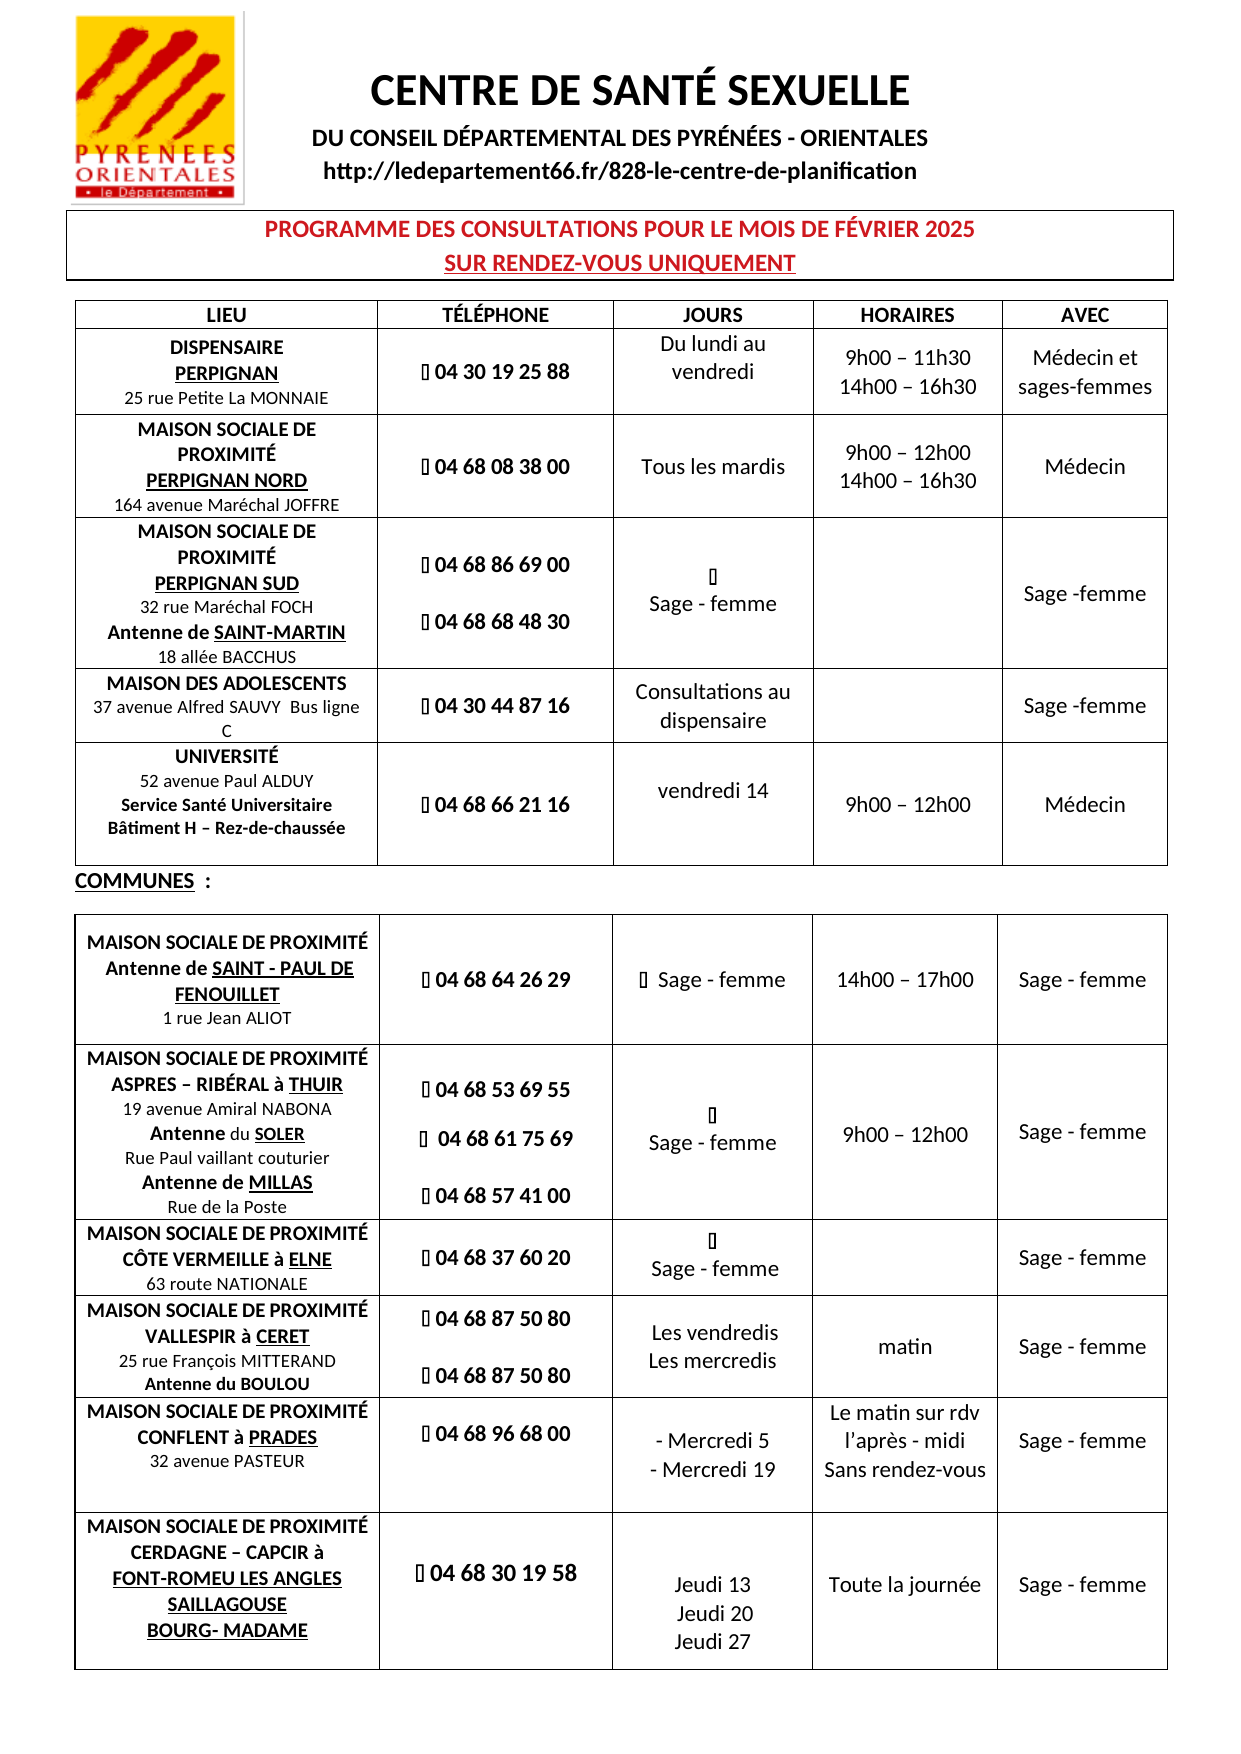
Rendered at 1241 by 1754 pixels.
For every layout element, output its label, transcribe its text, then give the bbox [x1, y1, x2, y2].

table_cell MAISON SOCIALE DE PROXIMITÉ CÔTE VERMEILLE à ELNE 63 route NATIONALE [76, 1220, 379, 1295]
table_header  Sage - femme [613, 915, 812, 1043]
table_cell Sage -femme [1003, 669, 1167, 742]
table_cell Sage - femme [998, 1513, 1167, 1668]
table_cell MAISON DES ADOLESCENTS 37 avenue Alfred SAUVY Bus ligne C [76, 669, 377, 742]
table_cell MAISON SOCIALE DE PROXIMITÉ PERPIGNAN SUD 32 rue Maréchal FOCH Antenne de SAINT-MARTIN 18 allée BACCHUS [76, 518, 377, 668]
table_header TÉLÉPHONE [378, 301, 613, 328]
table_cell Jeudi 13 Jeudi 20 Jeudi 27 [613, 1513, 812, 1668]
table_cell  Sage - femme [613, 1045, 812, 1219]
table_cell MAISON SOCIALE DE PROXIMITÉ CERDAGNE – CAPCIR à FONT-ROMEU LES ANGLES SAILLAGOUSE BOURG- MADAME [76, 1513, 379, 1668]
table_cell Tous les mardis [614, 415, 813, 517]
table_cell 9h00 – 11h30 14h00 – 16h30 [814, 329, 1002, 414]
table_header AVEC [1003, 301, 1167, 328]
table_cell Les vendredis Les mercredis [613, 1296, 812, 1397]
table_cell Consultations au dispensaire [614, 669, 813, 742]
table_cell  04 68 87 50 80  04 68 87 50 80 [380, 1296, 612, 1397]
text COMMUNES : [75, 866, 1165, 895]
text http://ledepartement66.fr/828-le-centre-de-planification [248, 155, 1165, 186]
table_cell  04 68 66 21 16 [378, 743, 613, 865]
table_cell [814, 518, 1002, 668]
table_cell MAISON SOCIALE DE PROXIMITÉ ASPRES – RIBÉRAL à THUIR 19 avenue Amiral NABONA Antenne du SOLER Rue Paul vaillant couturier Antenne de MILLAS Rue de la Poste [76, 1045, 379, 1219]
table_cell vendredi 14 [614, 743, 813, 865]
table_cell Toute la journée [813, 1513, 997, 1668]
table_cell UNIVERSITÉ 52 avenue Paul ALDUY Service Santé Universitaire Bâtiment H – Rez-de-chaussée [76, 743, 377, 865]
picture [70, 11, 248, 208]
text SUR RENDEZ-VOUS UNIQUEMENT [67, 243, 1173, 279]
table_cell  04 68 08 38 00 [378, 415, 613, 517]
table_cell DISPENSAIRE PERPIGNAN 25 rue Petite La MONNAIE [76, 329, 377, 414]
table_cell - Mercredi 5 - Mercredi 19 [613, 1398, 812, 1512]
text CENTRE DE SANTÉ SEXUELLE [248, 61, 1165, 117]
table_cell Du lundi au vendredi [614, 329, 813, 414]
table_cell  04 30 44 87 16 [378, 669, 613, 742]
table_cell  04 68 53 69 55  04 68 61 75 69  04 68 57 41 00 [380, 1045, 612, 1219]
table_cell [813, 1220, 997, 1295]
table_header 14h00 – 17h00 [813, 915, 997, 1043]
table_header Sage - femme [998, 915, 1167, 1043]
table_cell matin [813, 1296, 997, 1397]
table_cell  Sage - femme [614, 518, 813, 668]
table_header HORAIRES [814, 301, 1002, 328]
table_cell  04 30 19 25 88 [378, 329, 613, 414]
table_cell 9h00 – 12h00 14h00 – 16h30 [814, 415, 1002, 517]
table_cell Médecin et sages-femmes [1003, 329, 1167, 414]
table_cell MAISON SOCIALE DE PROXIMITÉ PERPIGNAN NORD 164 avenue Maréchal JOFFRE [76, 415, 377, 517]
table_cell 9h00 – 12h00 [814, 743, 1002, 865]
table_cell  04 68 86 69 00  04 68 68 48 30 [378, 518, 613, 668]
table_cell MAISON SOCIALE DE PROXIMITÉ CONFLENT à PRADES 32 avenue PASTEUR [76, 1398, 379, 1512]
table_cell  04 68 96 68 00 [380, 1398, 612, 1512]
table_cell Sage - femme [998, 1045, 1167, 1219]
text PROGRAMME DES CONSULTATIONS POUR LE MOIS DE FÉVRIER 2025 [67, 211, 1173, 243]
table_cell Sage - femme [998, 1296, 1167, 1397]
table_cell  Sage - femme [613, 1220, 812, 1295]
table_cell Le matin sur rdv l’après - midi Sans rendez-vous [813, 1398, 997, 1512]
table_cell  04 68 37 60 20 [380, 1220, 612, 1295]
text DU CONSEIL DÉPARTEMENTAL DES PYRÉNÉES - ORIENTALES [248, 121, 1165, 152]
table_header JOURS [614, 301, 813, 328]
table_cell Sage - femme [998, 1398, 1167, 1512]
table_cell [814, 669, 1002, 742]
table_cell Médecin [1003, 415, 1167, 517]
table_header MAISON SOCIALE DE PROXIMITÉ Antenne de SAINT - PAUL DE FENOUILLET 1 rue Jean ALIOT [76, 915, 379, 1043]
table_header  04 68 64 26 29 [380, 915, 612, 1043]
table_cell  04 68 30 19 58 [380, 1513, 612, 1668]
table_cell MAISON SOCIALE DE PROXIMITÉ VALLESPIR à CERET 25 rue François MITTERAND Antenne du BOULOU [76, 1296, 379, 1397]
table_cell 9h00 – 12h00 [813, 1045, 997, 1219]
table_cell Sage -femme [1003, 518, 1167, 668]
table_header LIEU [76, 301, 377, 328]
table_cell Médecin [1003, 743, 1167, 865]
table_cell Sage - femme [998, 1220, 1167, 1295]
